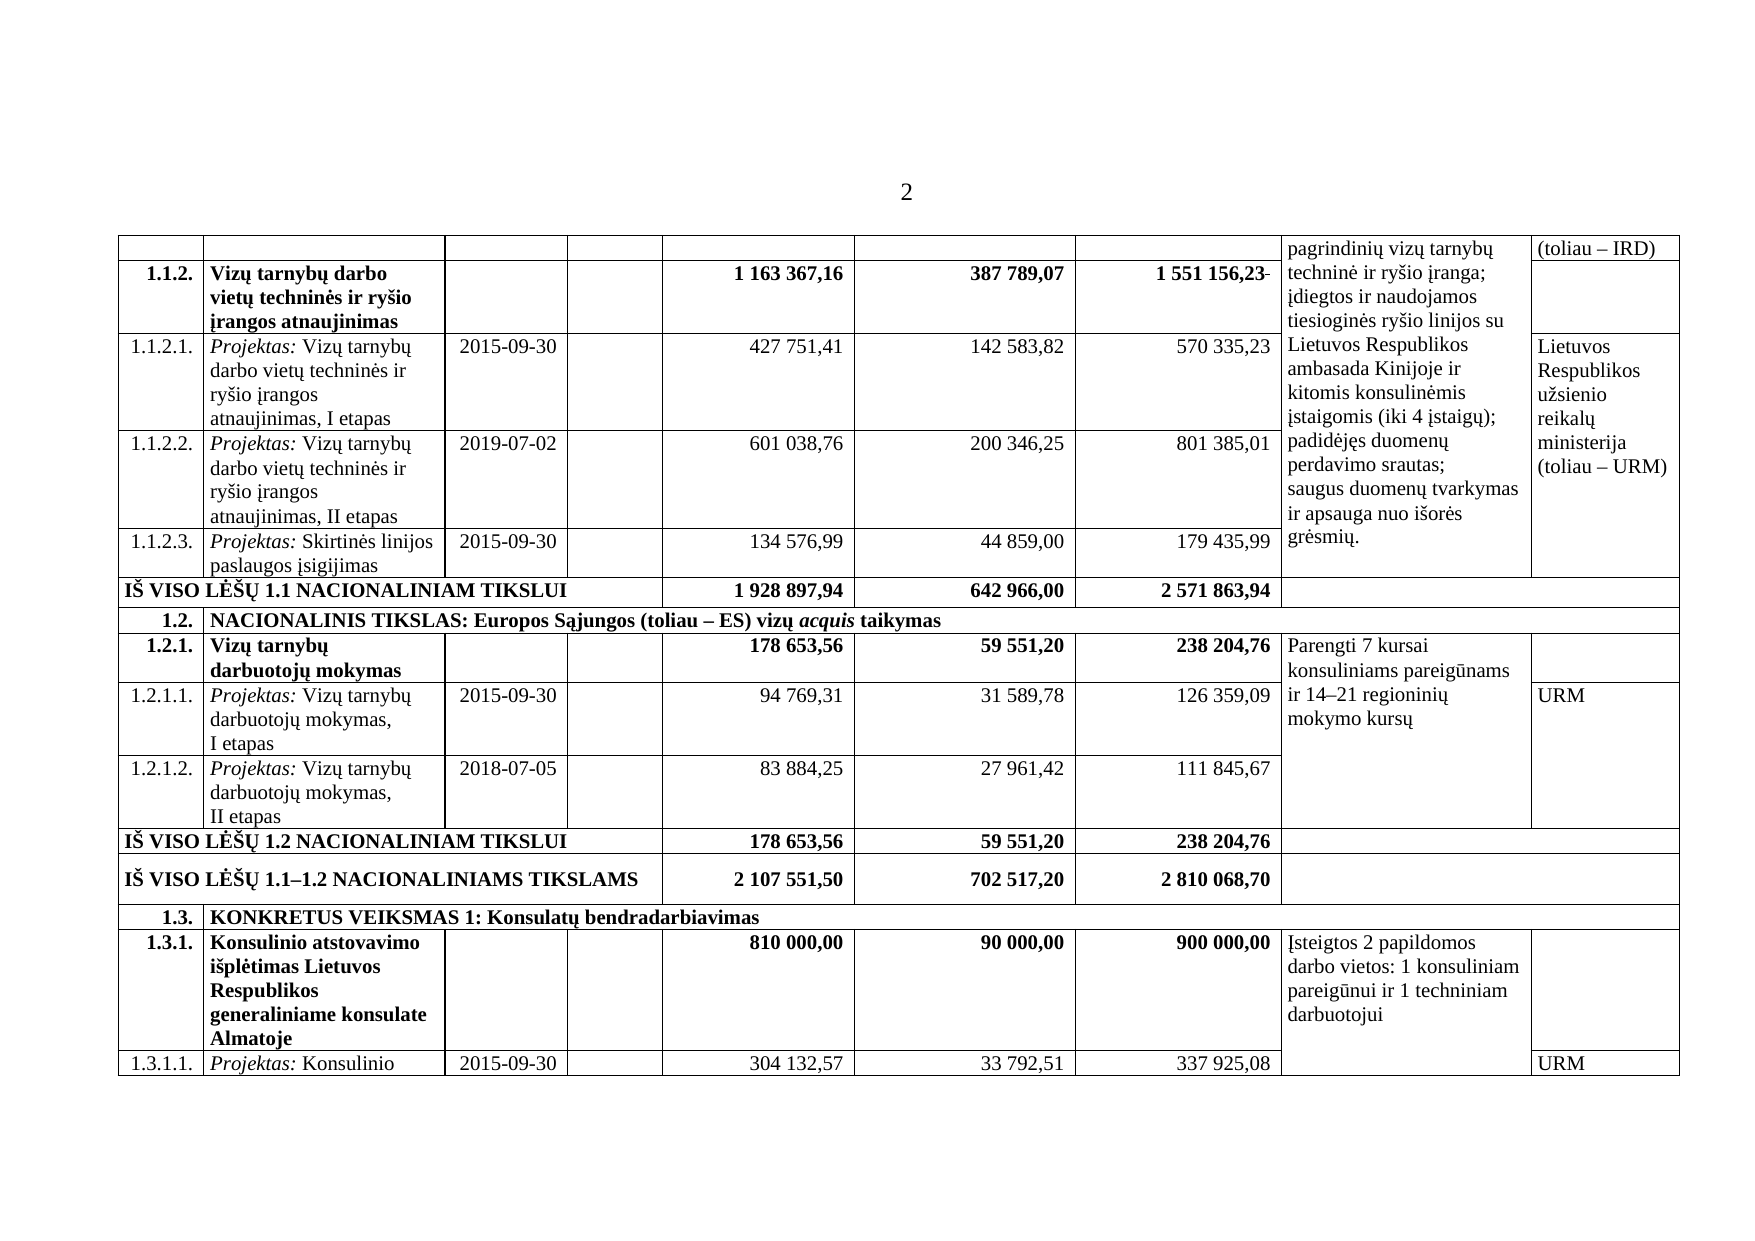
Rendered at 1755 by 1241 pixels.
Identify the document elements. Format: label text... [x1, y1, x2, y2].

table_cell 44 859,00 [855, 529, 1075, 577]
table_cell Projektas: Vizų tarnybų darbuotojų mokymas, I etapas [204, 683, 444, 755]
table_cell [663, 236, 854, 260]
table_cell [568, 261, 662, 333]
table_cell Projektas: Vizų tarnybų darbo vietų techninės ir ryšio įrangos atnaujinimas, II etapas [204, 431, 444, 528]
table_cell 1 551 156,23 [1076, 261, 1281, 333]
table_cell 1.3.1.1. [119, 1051, 203, 1075]
table_cell Vizų tarnybų darbuotojų mokymas [204, 634, 444, 682]
table_cell 642 966,00 [855, 578, 1075, 607]
table_cell 2018-07-05 [446, 756, 567, 828]
table_cell 2 810 068,70 [1076, 854, 1281, 904]
table_cell [119, 236, 203, 260]
table_cell 2015-09-30 [446, 334, 567, 430]
table_cell [568, 334, 662, 430]
table_cell 387 789,07 [855, 261, 1075, 333]
table_cell 2015-09-30 [446, 529, 567, 577]
table_cell 134 576,99 [663, 529, 854, 577]
table_cell 2015-09-30 [446, 1051, 567, 1075]
table_cell 2019-07-02 [446, 431, 567, 528]
table_cell 601 038,76 [663, 431, 854, 528]
table_cell Projektas: Vizų tarnybų darbuotojų mokymas, II etapas [204, 756, 444, 828]
table_cell 2015-09-30 [446, 683, 567, 755]
table_cell [855, 236, 1075, 260]
table_cell 304 132,57 [663, 1051, 854, 1075]
table_cell Įsteigtos 2 papildomos darbo vietos: 1 konsuliniam pareigūnui ir 1 techniniam darbuotojui [1282, 930, 1531, 1075]
table_cell [568, 930, 662, 1050]
table_cell [446, 930, 567, 1050]
table_cell [568, 236, 662, 260]
table_cell 59 551,20 [855, 829, 1075, 853]
table_cell 1.2.1. [119, 634, 203, 682]
table_cell Lietuvos Respublikos užsienio reikalų ministerija (toliau – URM) [1532, 334, 1679, 577]
table_cell Projektas: Skirtinės linijos paslaugos įsigijimas [204, 529, 444, 577]
table_cell [568, 529, 662, 577]
table_cell 1.1.2.2. [119, 431, 203, 528]
table_cell Projektas: Konsulinio [204, 1051, 444, 1075]
table_cell [568, 756, 662, 828]
table_cell 900 000,00 [1076, 930, 1281, 1050]
table_cell URM [1532, 683, 1679, 828]
table_cell 1.3. [119, 905, 203, 929]
table_cell 179 435,99 [1076, 529, 1281, 577]
table_cell 1.3.1. [119, 930, 203, 1050]
table_cell [1076, 236, 1281, 260]
table_cell IŠ VISO LĖŠŲ 1.1 NACIONALINIAM TIKSLUI [119, 578, 662, 607]
table_cell Konsulinio atstovavimo išplėtimas Lietuvos Respublikos generaliniame konsulate Almatoje [204, 930, 444, 1050]
table_cell [446, 634, 567, 682]
table_cell 94 769,31 [663, 683, 854, 755]
table_cell 1.2. [119, 608, 203, 632]
table_cell 1.1.2.3. [119, 529, 203, 577]
table_cell 178 653,56 [663, 634, 854, 682]
table_cell 59 551,20 [855, 634, 1075, 682]
table_cell 1.2.1.1. [119, 683, 203, 755]
table_cell 33 792,51 [855, 1051, 1075, 1075]
table_cell (toliau – IRD) [1532, 236, 1679, 260]
table_cell 1 928 897,94 [663, 578, 854, 607]
table_cell 2 571 863,94 [1076, 578, 1281, 607]
table_cell 238 204,76 [1076, 829, 1281, 853]
table_cell 702 517,20 [855, 854, 1075, 904]
table_cell [568, 683, 662, 755]
table_cell [568, 431, 662, 528]
table_cell 83 884,25 [663, 756, 854, 828]
table_cell Parengti 7 kursai konsuliniams pareigūnams ir 14–21 regioninių mokymo kursų [1282, 634, 1531, 828]
table_cell 427 751,41 [663, 334, 854, 430]
table_cell pagrindinių vizų tarnybų techninė ir ryšio įranga; įdiegtos ir naudojamos tiesioginės ryšio linijos su Lietuvos Respublikos ambasada Kinijoje ir kitomis konsulinėmis įstaigomis (iki 4 įstaigų); padidėjęs duomenų perdavimo srautas; saugus duomenų tvarkymas ir apsauga nuo išorės grėsmių. [1282, 236, 1531, 577]
table_cell [1282, 829, 1679, 853]
table_cell URM [1532, 1051, 1679, 1075]
table_cell [1532, 634, 1679, 682]
table_cell 1.1.2.1. [119, 334, 203, 430]
table_cell KONKRETUS VEIKSMAS 1: Konsulatų bendradarbiavimas [204, 905, 1679, 929]
table_cell [1282, 854, 1679, 904]
table_cell 337 925,08 [1076, 1051, 1281, 1075]
table_cell 31 589,78 [855, 683, 1075, 755]
table_cell 570 335,23 [1076, 334, 1281, 430]
table_cell 1.1.2. [119, 261, 203, 333]
table_cell [568, 634, 662, 682]
table_cell 238 204,76 [1076, 634, 1281, 682]
table_cell 126 359,09 [1076, 683, 1281, 755]
table_cell [446, 236, 567, 260]
table_cell Vizų tarnybų darbo vietų techninės ir ryšio įrangos atnaujinimas [204, 261, 444, 333]
table_cell 90 000,00 [855, 930, 1075, 1050]
table_cell 111 845,67 [1076, 756, 1281, 828]
table_cell 27 961,42 [855, 756, 1075, 828]
table_cell [1282, 578, 1679, 607]
table_cell IŠ VISO LĖŠŲ 1.2 NACIONALINIAM TIKSLUI [119, 829, 662, 853]
table_cell 2 107 551,50 [663, 854, 854, 904]
table_cell [446, 261, 567, 333]
table_cell [1532, 261, 1679, 333]
table_cell 142 583,82 [855, 334, 1075, 430]
table_cell 200 346,25 [855, 431, 1075, 528]
table_cell [1532, 930, 1679, 1050]
table_cell 810 000,00 [663, 930, 854, 1050]
table_cell 1 163 367,16 [663, 261, 854, 333]
table_cell IŠ VISO LĖŠŲ 1.1–1.2 NACIONALINIAMS TIKSLAMS [119, 854, 662, 904]
table_cell Projektas: Vizų tarnybų darbo vietų techninės ir ryšio įrangos atnaujinimas, I etapas [204, 334, 444, 430]
table_cell [204, 236, 444, 260]
table_cell 1.2.1.2. [119, 756, 203, 828]
table_cell 178 653,56 [663, 829, 854, 853]
table_cell NACIONALINIS TIKSLAS: Europos Sąjungos (toliau – ES) vizų acquis taikymas [204, 608, 1679, 632]
table_cell [568, 1051, 662, 1075]
table_cell 801 385,01 [1076, 431, 1281, 528]
